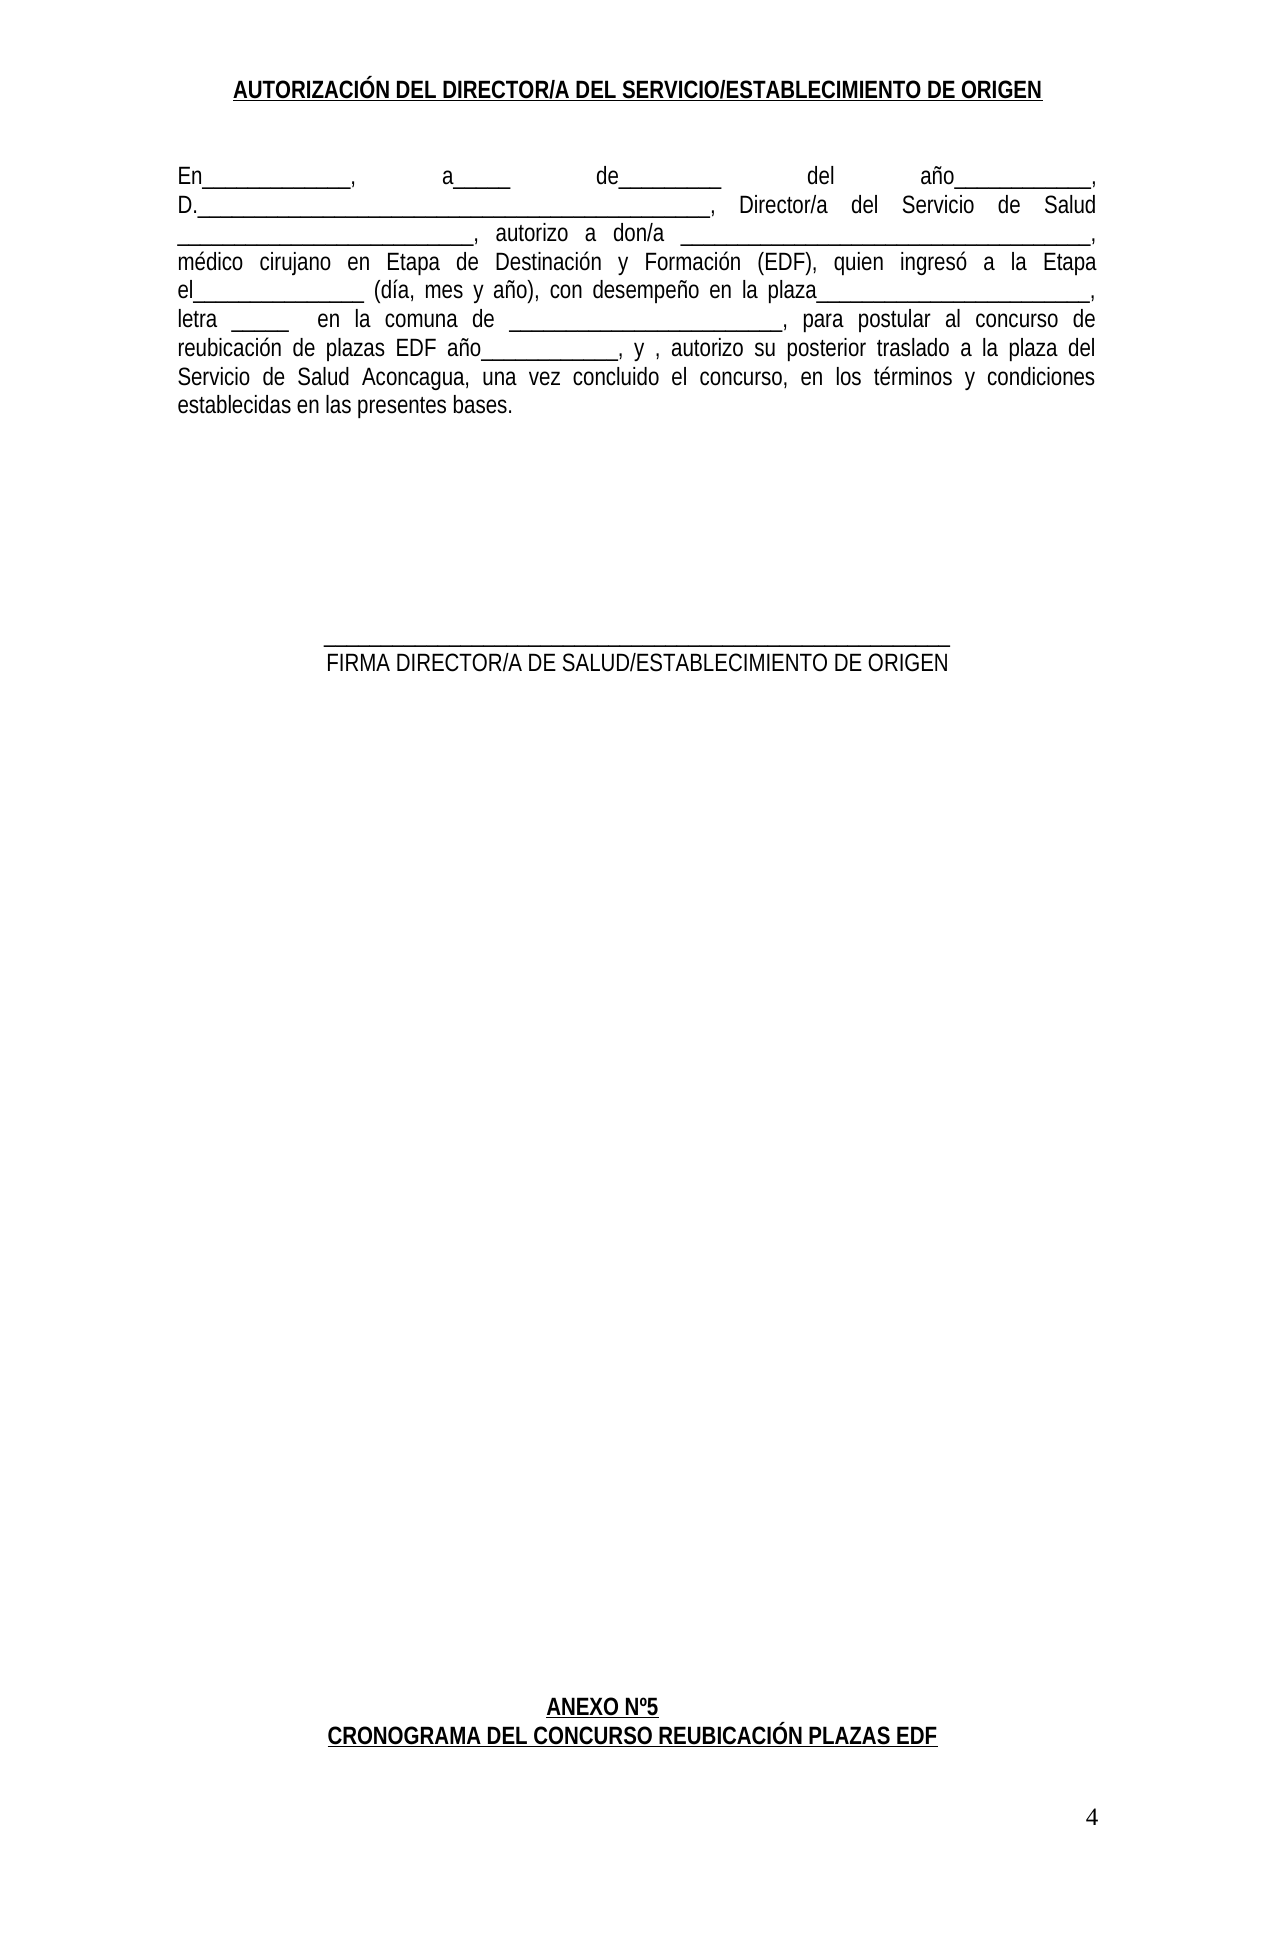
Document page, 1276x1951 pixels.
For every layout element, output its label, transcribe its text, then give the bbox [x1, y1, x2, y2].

list CRONOGRAMA DEL CONCURSO REUBICACIÓN PLAZAS EDF [327, 1721, 1098, 1749]
text En_____________, a_____ de_________ del año____________, D._____________________________________________, Director/a del Servicio de Salud __________________________, autorizo a don/a ____________________________________, médico cirujano en Etapa de Destinación y Formación (EDF), quien ingresó a la Etapa el_______________ (día, mes y año), con desempeño en la plaza________________________, letra _____ en la comuna de ________________________, para postular al concurso de reubicación de plazas EDF año____________, y , autorizo su posterior traslado a la plaza del Servicio de Salud Aconcagua, una vez concluido el concurso, en los términos y condiciones establecidas en las presentes bases. [177, 161, 1098, 419]
list ANEXO Nº5 [475, 1692, 1098, 1721]
text FIRMA DIRECTOR/A DE SALUD/ESTABLECIMIENTO DE ORIGEN [177, 648, 1098, 677]
text _______________________________________________________ [177, 619, 1098, 648]
text AUTORIZACIÓN DEL DIRECTOR/A DEL SERVICIO/ESTABLECIMIENTO DE ORIGEN [177, 75, 1098, 104]
